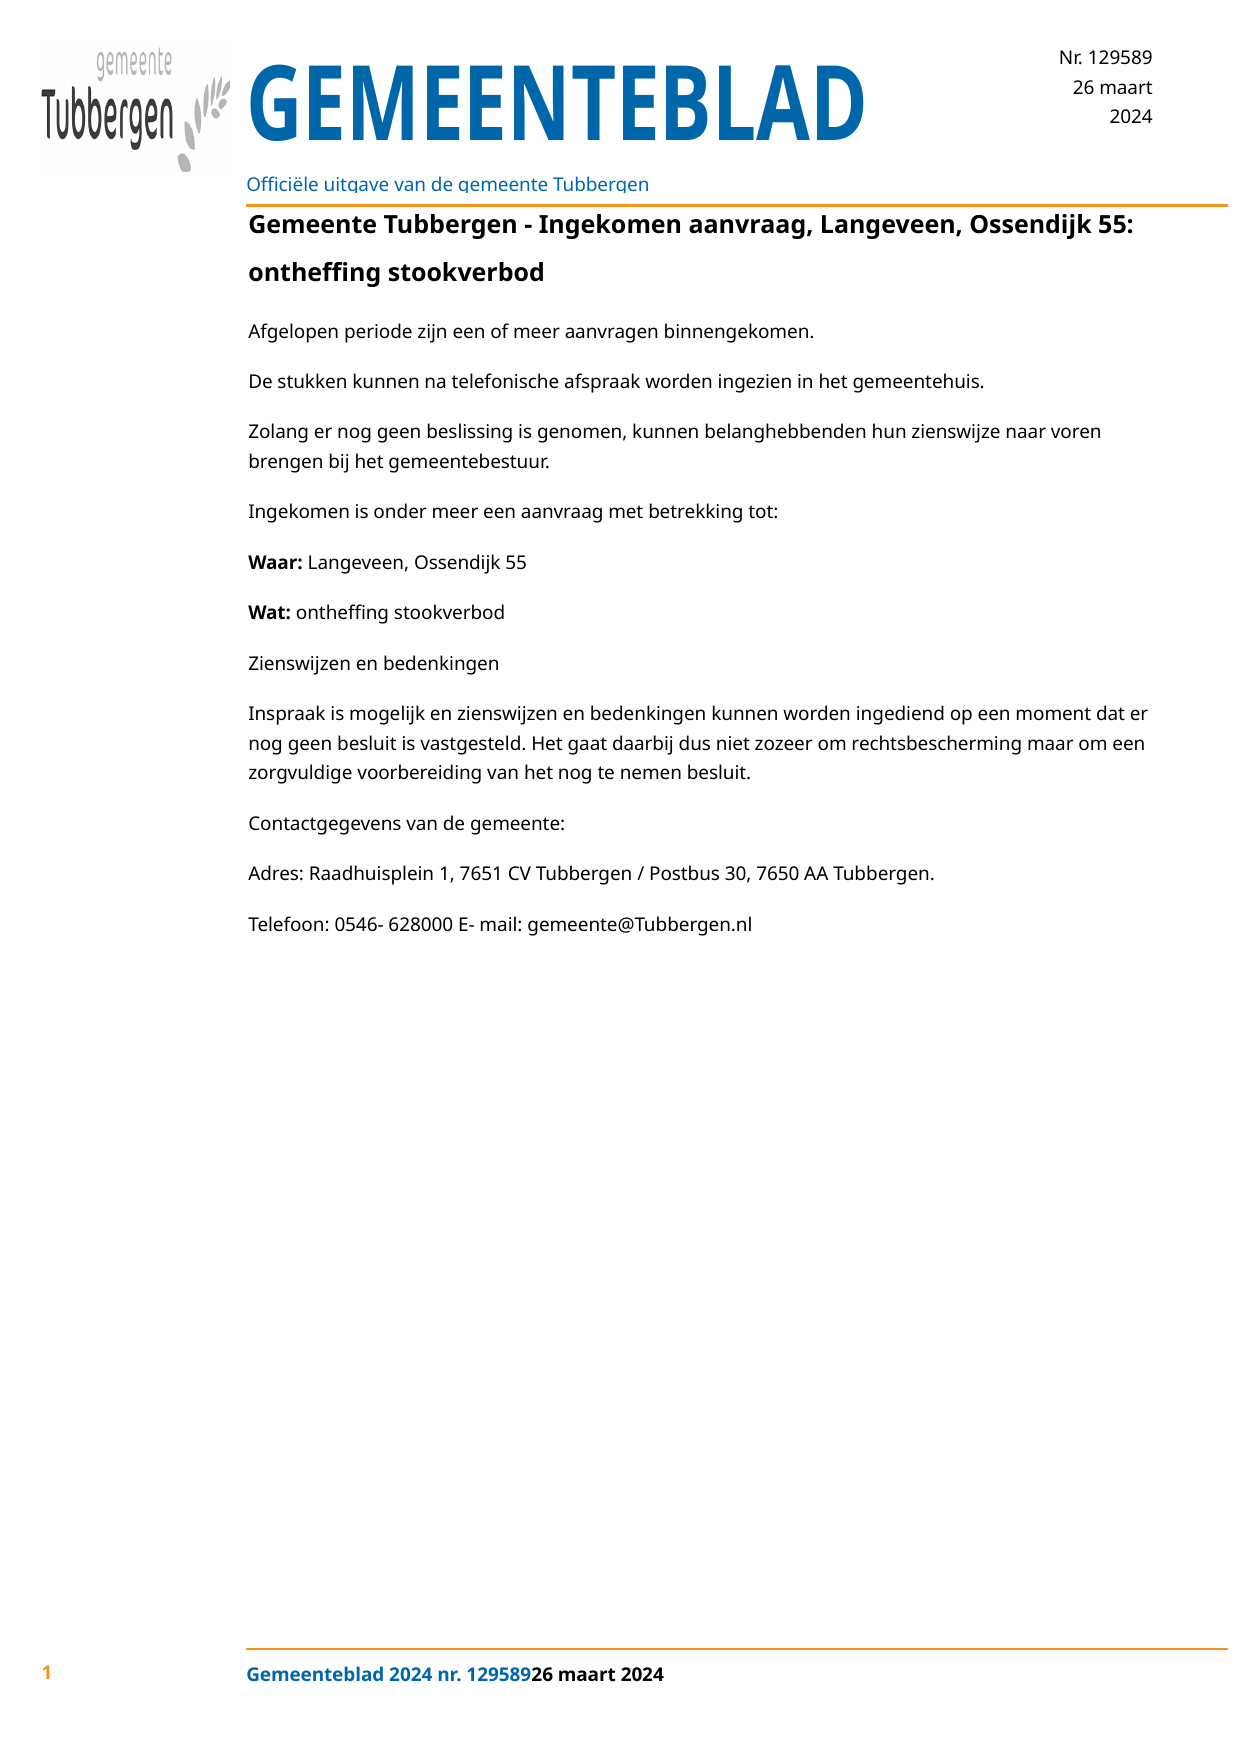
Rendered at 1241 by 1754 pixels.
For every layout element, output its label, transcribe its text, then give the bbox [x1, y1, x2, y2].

text De stukken kunnen na telefonische afspraak worden ingezien in het gemeentehuis. [248, 368, 1152, 394]
text Zolang er nog geen beslissing is genomen, kunnen belanghebbenden hun zienswijze naar voren brengen bij het gemeentebestuur. [248, 419, 1152, 474]
text Adres: Raadhuisplein 1, 7651 CV Tubbergen / Postbus 30, 7650 AA Tubbergen. [248, 860, 1152, 886]
text Contactgegevens van de gemeente: [248, 810, 1152, 836]
text Afgelopen periode zijn een of meer aanvragen binnengekomen. [248, 318, 1152, 344]
text Gemeente Tubbergen - Ingekomen aanvraag, Langeveen, Ossendijk 55: ontheffing stookverbod [248, 207, 1152, 288]
text Wat: ontheffing stookverbod [248, 599, 1152, 625]
text Inspraak is mogelijk en zienswijzen en bedenkingen kunnen worden ingediend op een moment dat er nog geen besluit is vastgesteld. Het gaat daarbij dus niet zozeer om rechtsbescherming maar om een zorgvuldige voorbereiding van het nog te nemen besluit. [248, 700, 1152, 785]
text Waar: Langeveen, Ossendijk 55 [248, 549, 1152, 575]
text Ingekomen is onder meer een aanvraag met betrekking tot: [248, 499, 1152, 524]
picture [41, 47, 231, 172]
text Telefoon: 0546- 628000 E- mail: gemeente@Tubbergen.nl [248, 911, 1152, 937]
text Zienswijzen en bedenkingen [248, 650, 1152, 676]
